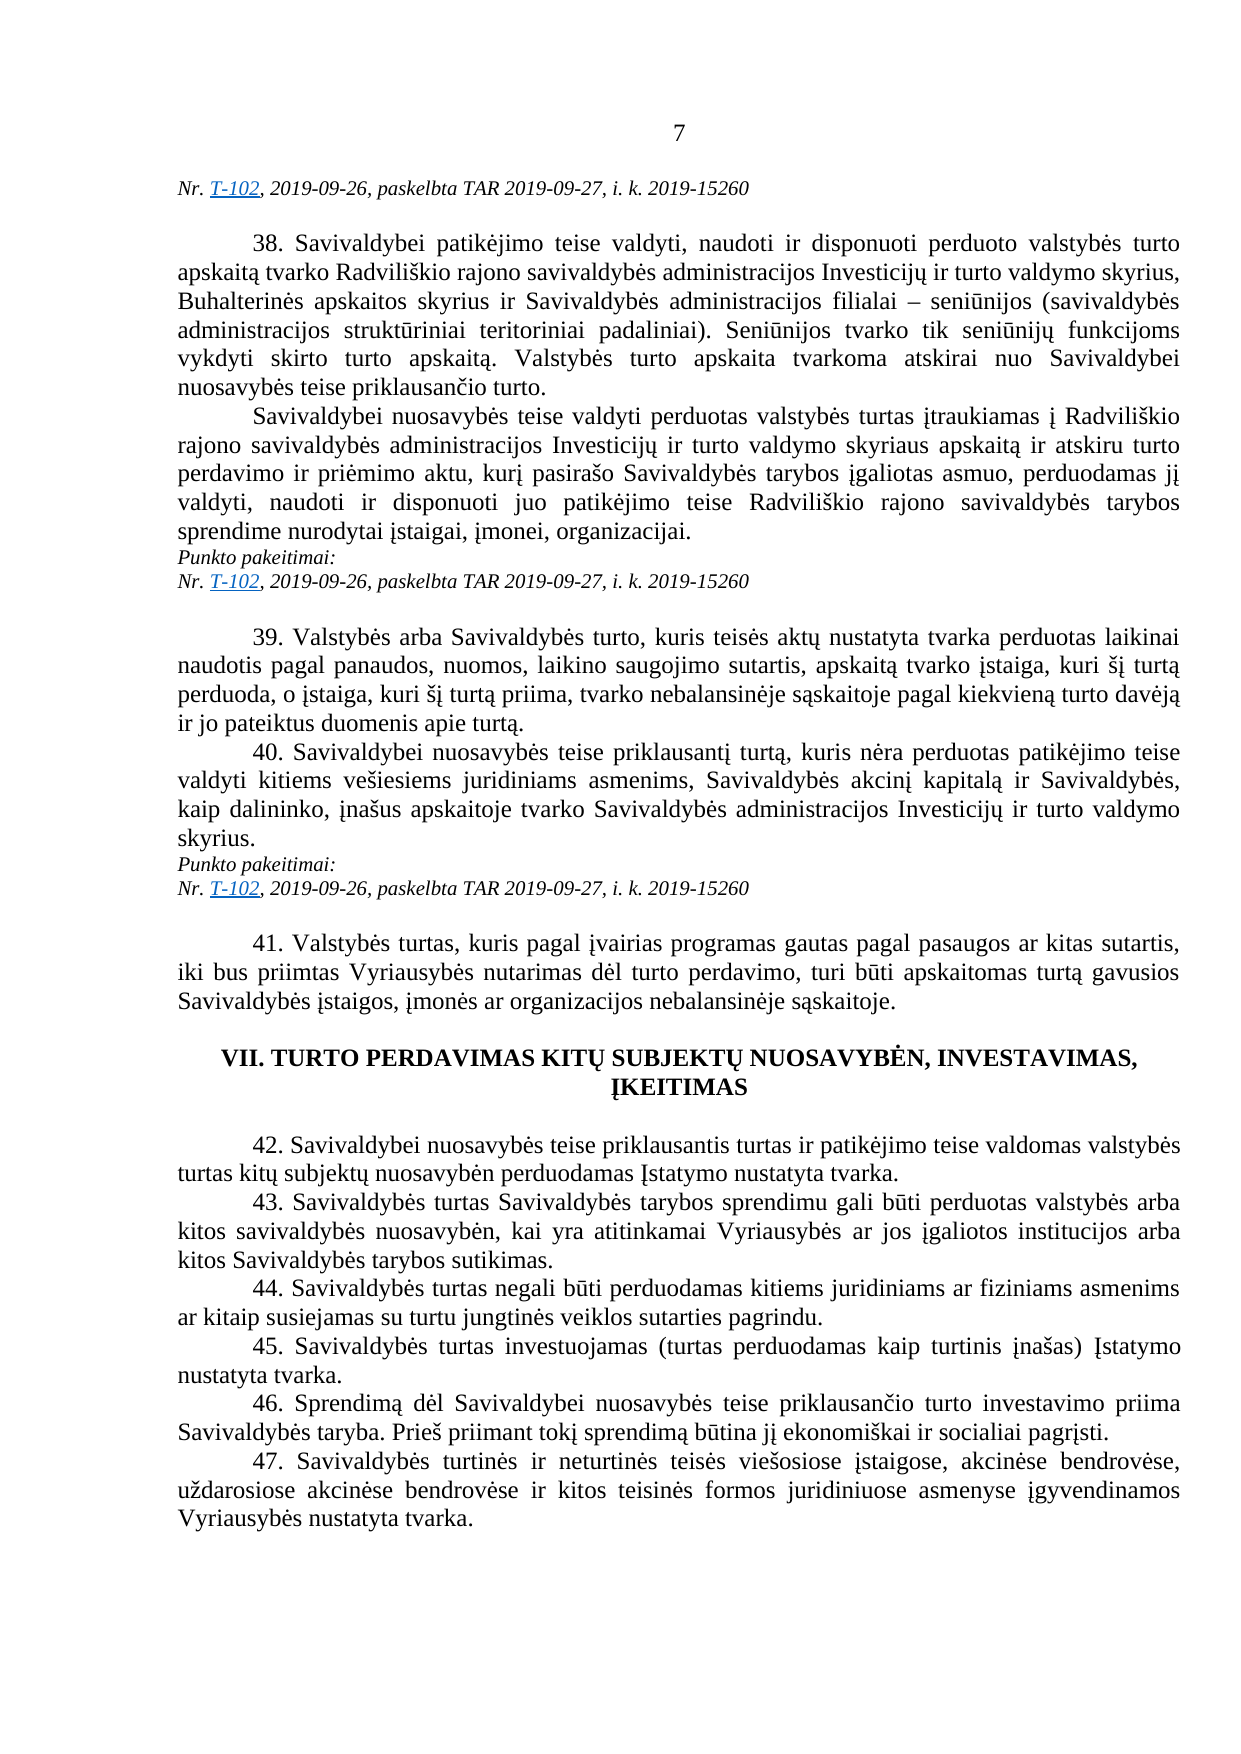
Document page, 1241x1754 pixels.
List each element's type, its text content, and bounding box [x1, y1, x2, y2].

text 41. Valstybės turtas, kuris pagal įvairias programas gautas pagal pasaugos ar kitas sutartis, iki bus priimtas Vyriausybės nutarimas dėl turto perdavimo, turi būti apskaitomas turtą gavusios Savivaldybės įstaigos, įmonės ar organizacijos nebalansinėje sąskaitoje. [177, 928, 1181, 1015]
text 42. Savivaldybei nuosavybės teise priklausantis turtas ir patikėjimo teise valdomas valstybės turtas kitų subjektų nuosavybėn perduodamas Įstatymo nustatyta tvarka. [177, 1130, 1181, 1187]
text Nr. T-102, 2019-09-26, paskelbta TAR 2019-09-27, i. k. 2019-15260 [177, 569, 1181, 593]
text 47. Savivaldybės turtinės ir neturtinės teisės viešosiose įstaigose, akcinėse bendrovėse, uždarosiose akcinėse bendrovėse ir kitos teisinės formos juridiniuose asmenyse įgyvendinamos Vyriausybės nustatyta tvarka. [177, 1446, 1181, 1532]
text Punkto pakeitimai: [177, 852, 1181, 876]
text Nr. T-102, 2019-09-26, paskelbta TAR 2019-09-27, i. k. 2019-15260 [177, 176, 1181, 200]
text 40. Savivaldybei nuosavybės teise priklausantį turtą, kuris nėra perduotas patikėjimo teise valdyti kitiems vešiesiems juridiniams asmenims, Savivaldybės akcinį kapitalą ir Savivaldybės, kaip dalininko, įnašus apskaitoje tvarko Savivaldybės administracijos Investicijų ir turto valdymo skyrius. [177, 737, 1181, 852]
text Savivaldybei nuosavybės teise valdyti perduotas valstybės turtas įtraukiamas į Radviliškio rajono savivaldybės administracijos Investicijų ir turto valdymo skyriaus apskaitą ir atskiru turto perdavimo ir priėmimo aktu, kurį pasirašo Savivaldybės tarybos įgaliotas asmuo, perduodamas jį valdyti, naudoti ir disponuoti juo patikėjimo teise Radviliškio rajono savivaldybės tarybos sprendime nurodytai įstaigai, įmonei, organizacijai. [177, 401, 1181, 545]
text 45. Savivaldybės turtas investuojamas (turtas perduodamas kaip turtinis įnašas) Įstatymo nustatyta tvarka. [177, 1331, 1181, 1388]
text 38. Savivaldybei patikėjimo teise valdyti, naudoti ir disponuoti perduoto valstybės turto apskaitą tvarko Radviliškio rajono savivaldybės administracijos Investicijų ir turto valdymo skyrius, Buhalterinės apskaitos skyrius ir Savivaldybės administracijos filialai – seniūnijos (savivaldybės administracijos struktūriniai teritoriniai padaliniai). Seniūnijos tvarko tik seniūnijų funkcijoms vykdyti skirto turto apskaitą. Valstybės turto apskaita tvarkoma atskirai nuo Savivaldybei nuosavybės teise priklausančio turto. [177, 228, 1181, 401]
text 43. Savivaldybės turtas Savivaldybės tarybos sprendimu gali būti perduotas valstybės arba kitos savivaldybės nuosavybėn, kai yra atitinkamai Vyriausybės ar jos įgaliotos institucijos arba kitos Savivaldybės tarybos sutikimas. [177, 1187, 1181, 1273]
text 46. Sprendimą dėl Savivaldybei nuosavybės teise priklausančio turto investavimo priima Savivaldybės taryba. Prieš priimant tokį sprendimą būtina jį ekonomiškai ir socialiai pagrįsti. [177, 1388, 1181, 1446]
text VII. TURTO PERDAVIMAS KITŲ SUBJEKTŲ NUOSAVYBĖN, investavimas, įkeitimas [177, 1043, 1181, 1101]
text 44. Savivaldybės turtas negali būti perduodamas kitiems juridiniams ar fiziniams asmenims ar kitaip susiejamas su turtu jungtinės veiklos sutarties pagrindu. [177, 1273, 1181, 1331]
text Nr. T-102, 2019-09-26, paskelbta TAR 2019-09-27, i. k. 2019-15260 [177, 876, 1181, 900]
text Punkto pakeitimai: [177, 545, 1181, 569]
text 39. Valstybės arba Savivaldybės turto, kuris teisės aktų nustatyta tvarka perduotas laikinai naudotis pagal panaudos, nuomos, laikino saugojimo sutartis, apskaitą tvarko įstaiga, kuri šį turtą perduoda, o įstaiga, kuri šį turtą priima, tvarko nebalansinėje sąskaitoje pagal kiekvieną turto davėją ir jo pateiktus duomenis apie turtą. [177, 622, 1181, 737]
